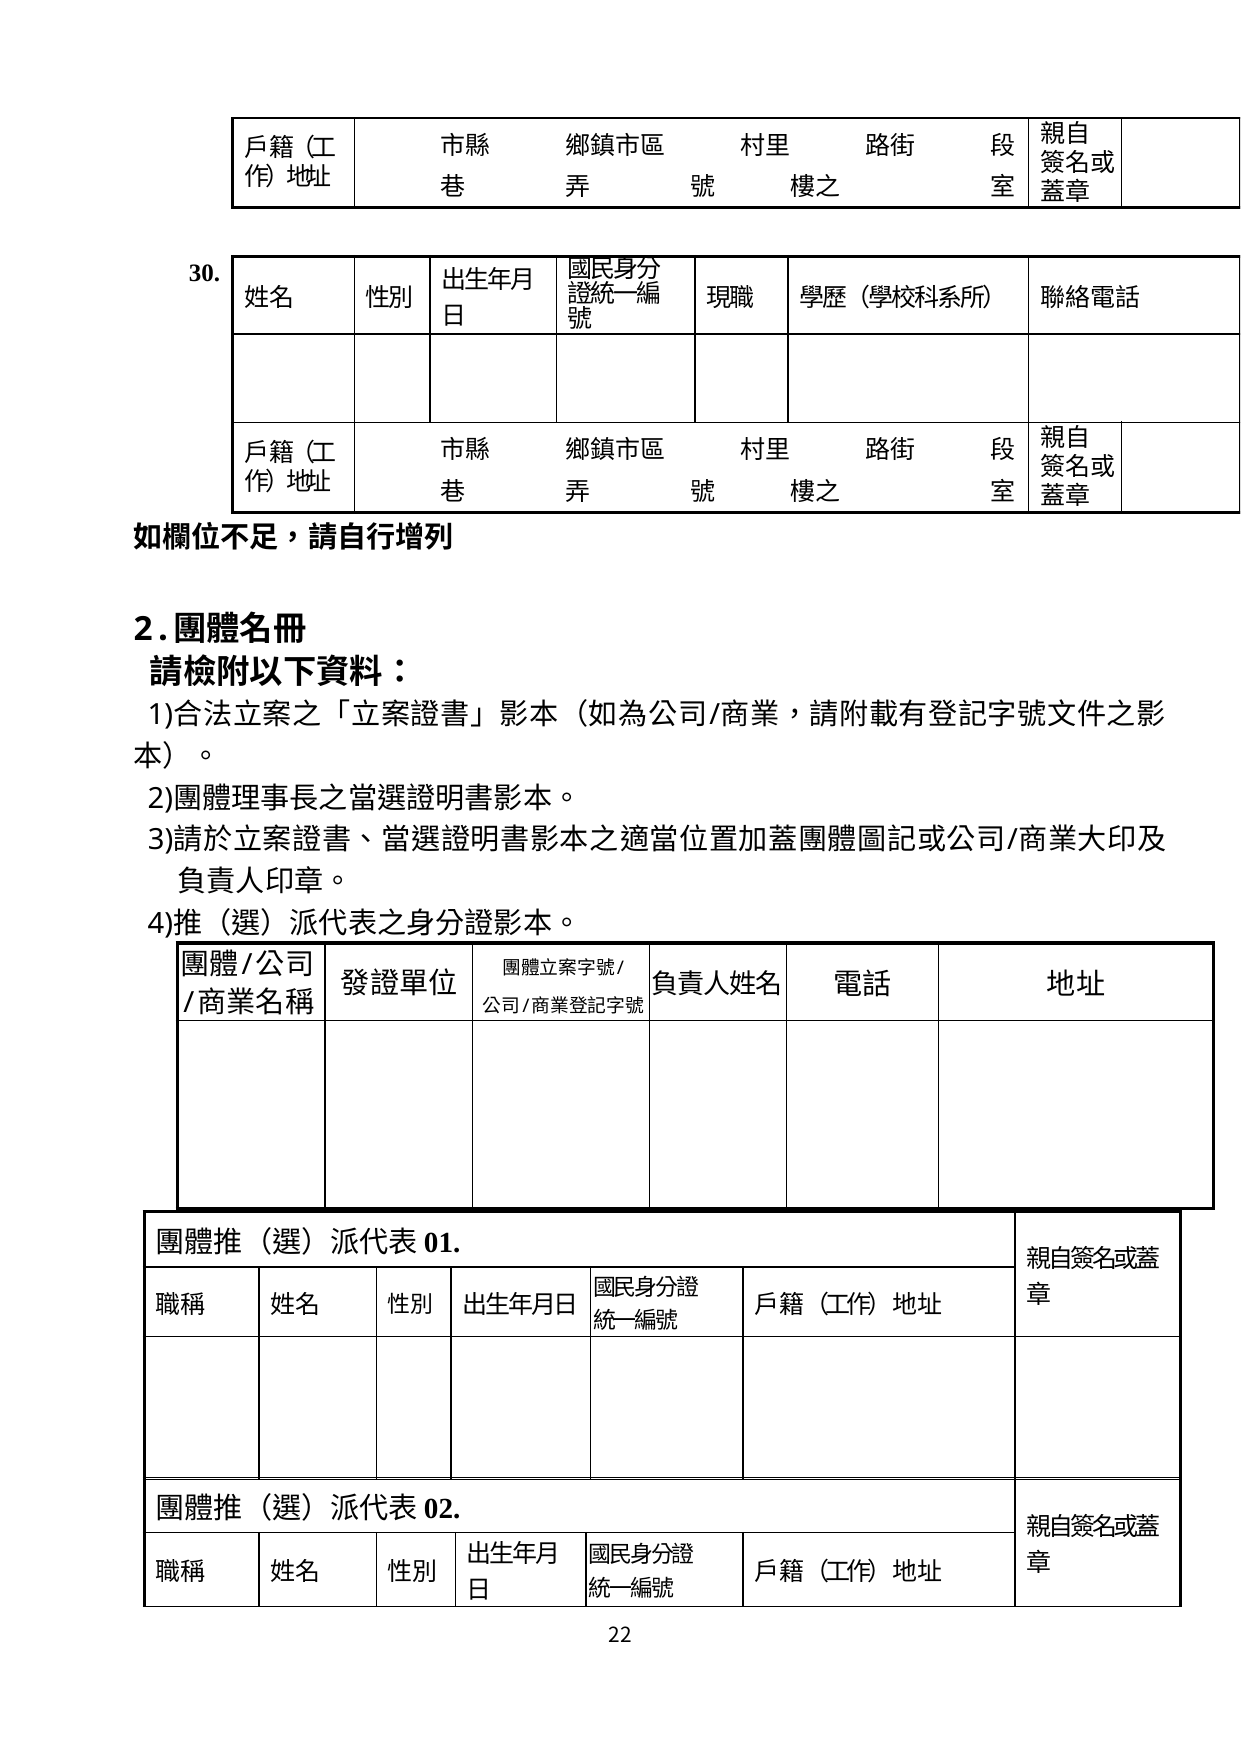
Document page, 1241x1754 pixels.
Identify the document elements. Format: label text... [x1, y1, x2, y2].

table_header 團體推（選）派代表01. [146, 1213, 1014, 1266]
table_cell [473, 1021, 649, 1207]
table_cell 團體推（選）派代表02. [146, 1480, 1014, 1532]
table_cell 出生年月日 [452, 1268, 590, 1336]
table_cell 戶籍（工作）地址 [744, 1268, 1014, 1336]
text 2.團體名冊 [133, 601, 1063, 650]
table_header 姓名 [234, 258, 354, 333]
table_cell [177, 117, 231, 206]
table_cell 職稱 [146, 1268, 258, 1336]
table_cell [326, 1021, 472, 1207]
table_cell 性別 [377, 1533, 455, 1606]
table_cell [789, 335, 1028, 421]
table_cell [591, 1337, 742, 1477]
table_header 學歷（學校科系所） [789, 258, 1028, 333]
table_header 親自簽名或蓋章 [1016, 1213, 1179, 1336]
table_cell 國民身分證 統一編號 [591, 1268, 742, 1336]
table_header 聯絡電話 [1029, 258, 1239, 333]
table_cell [1029, 335, 1239, 421]
table_header 國民身分證統一編號 [557, 258, 694, 333]
table_header 地址 [939, 945, 1212, 1019]
table_cell 親自 簽名或蓋章 [1029, 119, 1121, 206]
table_cell 職稱 [146, 1533, 258, 1606]
text 如欄位不足，請自行增列 [133, 514, 1063, 556]
table_cell [260, 1337, 376, 1477]
table_cell [939, 1021, 1212, 1207]
table_header 性別 [355, 258, 429, 333]
table_cell 出生年月日 [456, 1533, 585, 1606]
table_cell 戶籍（工作）地址 [744, 1533, 1014, 1606]
text 3)請於立案證書、當選證明書影本之適當位置加蓋團體圖記或公司/商業大印及負責人印章。 [148, 816, 1167, 900]
table_cell [744, 1337, 1014, 1477]
table_cell [377, 1337, 450, 1477]
table_cell [1122, 423, 1239, 511]
table_header 團體/公司/商業名稱 [179, 945, 324, 1019]
table_cell [234, 335, 354, 421]
table_header 發證單位 [326, 945, 472, 1019]
table_header 出生年月日 [431, 258, 556, 333]
table_cell 姓名 [260, 1533, 376, 1606]
table_cell 戶籍（工作）地址 [234, 119, 354, 206]
table_cell 親自簽名或蓋章 [1016, 1480, 1179, 1606]
table_cell [650, 1021, 786, 1207]
text 請檢附以下資料： [133, 650, 1063, 691]
table_header 30. [177, 255, 231, 511]
table_header 負責人姓名 [650, 945, 786, 1019]
text 2)團體理事長之當選證明書影本。 [133, 775, 1063, 816]
text 4)推（選）派代表之身分證影本。 [133, 900, 1063, 941]
table_cell [787, 1021, 938, 1207]
table_header 現職 [696, 258, 787, 333]
table_cell [1122, 119, 1239, 206]
table_cell [557, 335, 694, 421]
table_cell 姓名 [260, 1268, 376, 1336]
table_cell 親自 簽名或蓋章 [1029, 423, 1121, 511]
table_cell [146, 1337, 258, 1477]
table_cell [1016, 1337, 1179, 1477]
table_cell [179, 1021, 324, 1207]
table_cell 市縣 鄉鎮市區 村里 路街 段 巷 弄 號 樓之 室 [355, 119, 1028, 206]
table_cell 市縣 鄉鎮市區 村里 路街 段 巷 弄 號 樓之 室 [355, 423, 1028, 511]
table_cell [355, 335, 429, 421]
table_cell 戶籍（工作）地址 [234, 423, 354, 511]
text 1)合法立案之「立案證書」影本（如為公司/商業，請附載有登記字號文件之影本）。 [133, 691, 1167, 775]
table_cell 國民身分證 統一編號 [587, 1533, 742, 1606]
table_cell [696, 335, 787, 421]
table_cell 性別 [377, 1268, 450, 1336]
table_header 電話 [787, 945, 938, 1019]
table_cell [452, 1337, 590, 1477]
table_header 團體立案字號/ 公司/商業登記字號 [473, 945, 649, 1019]
table_cell [431, 335, 556, 421]
